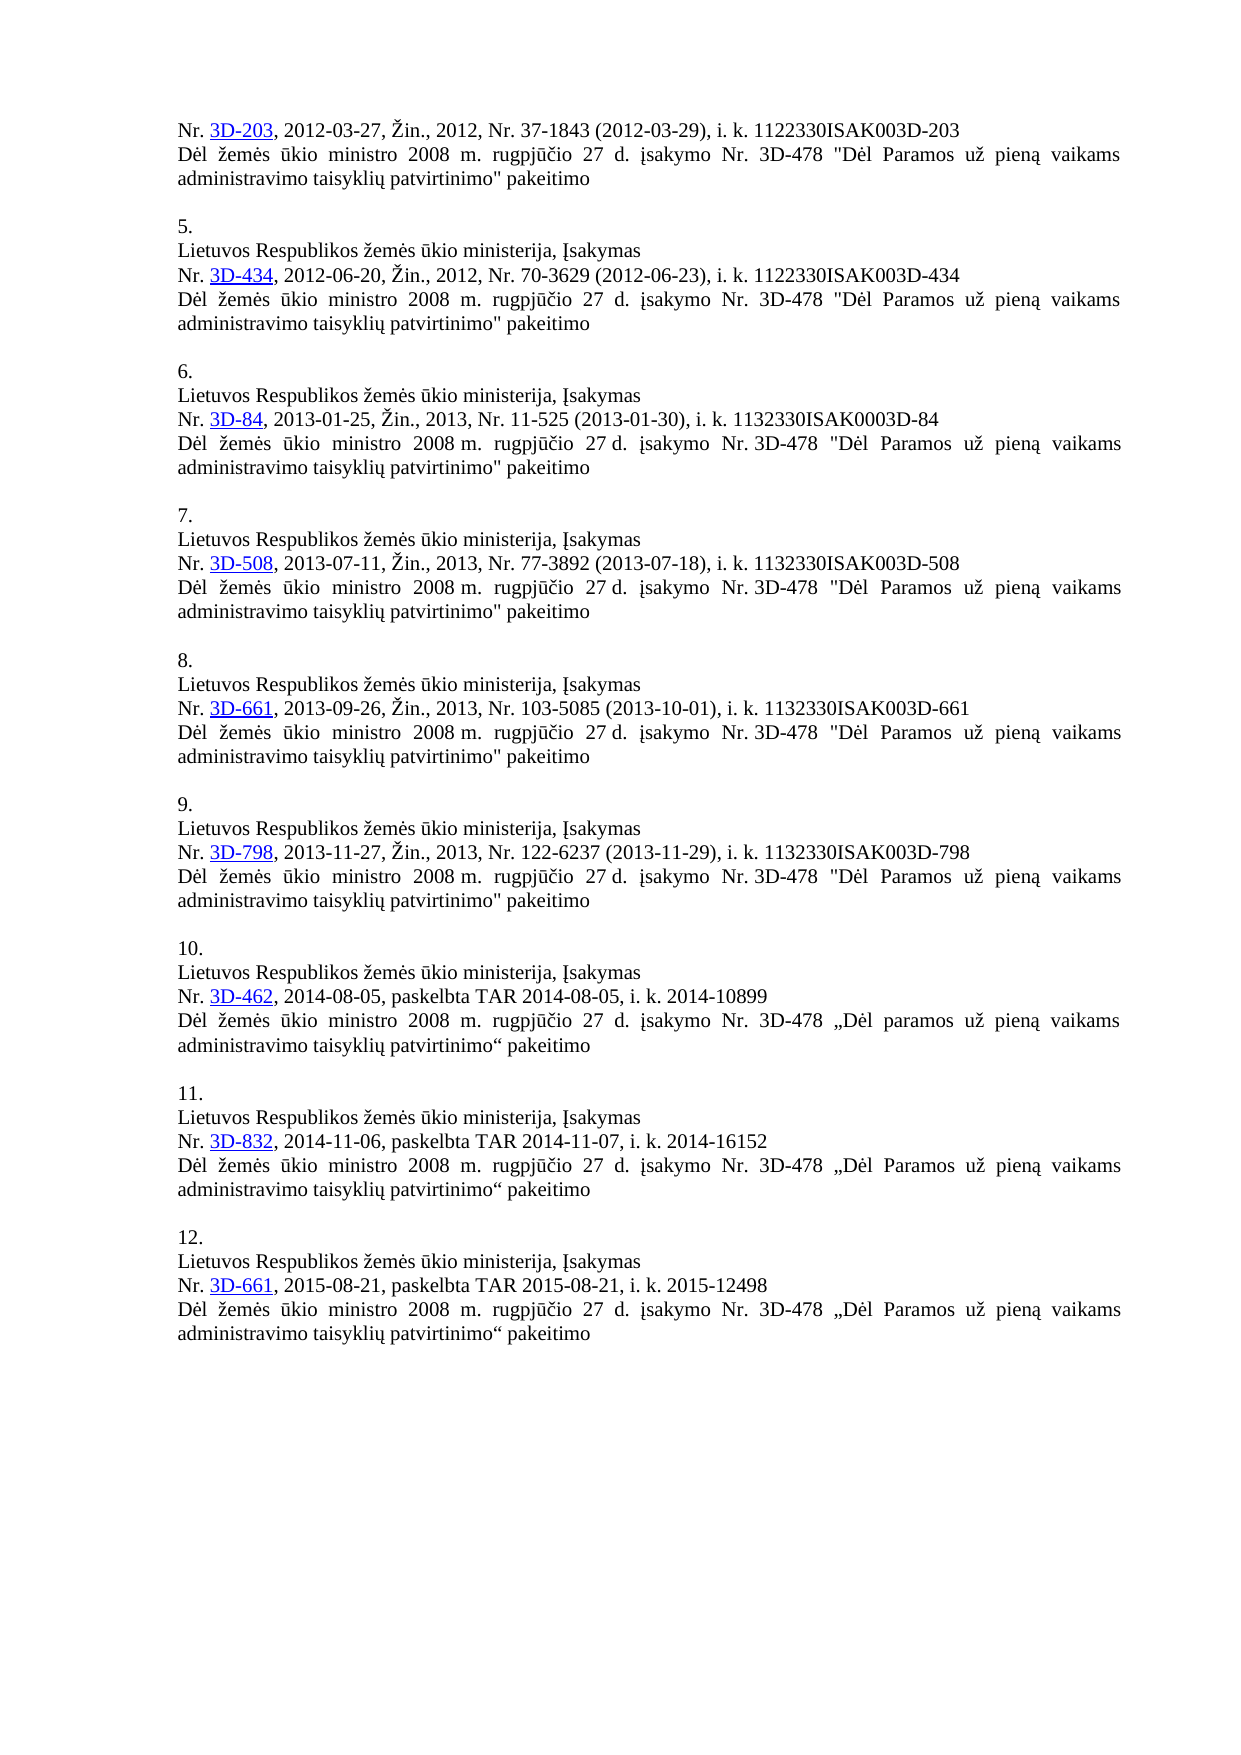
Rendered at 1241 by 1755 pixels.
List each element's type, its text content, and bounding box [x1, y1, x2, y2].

text Lietuvos Respublikos žemės ūkio ministerija, Įsakymas [177, 960, 1122, 984]
text Nr. 3D-661, 2013-09-26, Žin., 2013, Nr. 103-5085 (2013-10-01), i. k. 1132330ISAK003D-661 [177, 696, 1122, 720]
text Dėl žemės ūkio ministro 2008 m. rugpjūčio 27 d. įsakymo Nr. 3D-478 „Dėl paramos už pieną vaikams administravimo taisyklių patvirtinimo“ pakeitimo [177, 1008, 1122, 1057]
text Lietuvos Respublikos žemės ūkio ministerija, Įsakymas [177, 238, 1122, 262]
text Dėl žemės ūkio ministro 2008 m. rugpjūčio 27 d. įsakymo Nr. 3D-478 "Dėl Paramos už pieną vaikams administravimo taisyklių patvirtinimo" pakeitimo [177, 431, 1122, 479]
text Lietuvos Respublikos žemės ūkio ministerija, Įsakymas [177, 383, 1122, 407]
text 9. [177, 792, 1122, 816]
text 11. [177, 1081, 1122, 1105]
text Lietuvos Respublikos žemės ūkio ministerija, Įsakymas [177, 1249, 1122, 1273]
text Nr. 3D-832, 2014-11-06, paskelbta TAR 2014-11-07, i. k. 2014-16152 [177, 1129, 1122, 1153]
text Lietuvos Respublikos žemės ūkio ministerija, Įsakymas [177, 1105, 1122, 1129]
text Dėl žemės ūkio ministro 2008 m. rugpjūčio 27 d. įsakymo Nr. 3D-478 "Dėl Paramos už pieną vaikams administravimo taisyklių patvirtinimo" pakeitimo [177, 142, 1122, 190]
text Nr. 3D-798, 2013-11-27, Žin., 2013, Nr. 122-6237 (2013-11-29), i. k. 1132330ISAK003D-798 [177, 840, 1122, 864]
text Dėl žemės ūkio ministro 2008 m. rugpjūčio 27 d. įsakymo Nr. 3D-478 "Dėl Paramos už pieną vaikams administravimo taisyklių patvirtinimo" pakeitimo [177, 575, 1122, 623]
text Nr. 3D-203, 2012-03-27, Žin., 2012, Nr. 37-1843 (2012-03-29), i. k. 1122330ISAK003D-203 [177, 118, 1122, 142]
text Nr. 3D-508, 2013-07-11, Žin., 2013, Nr. 77-3892 (2013-07-18), i. k. 1132330ISAK003D-508 [177, 551, 1122, 575]
text Lietuvos Respublikos žemės ūkio ministerija, Įsakymas [177, 672, 1122, 696]
text Lietuvos Respublikos žemės ūkio ministerija, Įsakymas [177, 527, 1122, 551]
text 6. [177, 359, 1122, 383]
text 8. [177, 647, 1122, 672]
text 7. [177, 503, 1122, 527]
text Lietuvos Respublikos žemės ūkio ministerija, Įsakymas [177, 816, 1122, 840]
text Nr. 3D-434, 2012-06-20, Žin., 2012, Nr. 70-3629 (2012-06-23), i. k. 1122330ISAK003D-434 [177, 262, 1122, 287]
text Dėl žemės ūkio ministro 2008 m. rugpjūčio 27 d. įsakymo Nr. 3D-478 "Dėl Paramos už pieną vaikams administravimo taisyklių patvirtinimo" pakeitimo [177, 864, 1122, 912]
text Nr. 3D-462, 2014-08-05, paskelbta TAR 2014-08-05, i. k. 2014-10899 [177, 984, 1122, 1008]
text Nr. 3D-84, 2013-01-25, Žin., 2013, Nr. 11-525 (2013-01-30), i. k. 1132330ISAK0003D-84 [177, 407, 1122, 431]
text 5. [177, 214, 1122, 238]
text Dėl žemės ūkio ministro 2008 m. rugpjūčio 27 d. įsakymo Nr. 3D-478 „Dėl Paramos už pieną vaikams administravimo taisyklių patvirtinimo“ pakeitimo [177, 1153, 1122, 1201]
text Nr. 3D-661, 2015-08-21, paskelbta TAR 2015-08-21, i. k. 2015-12498 [177, 1273, 1122, 1297]
text 10. [177, 936, 1122, 960]
text 12. [177, 1225, 1122, 1249]
text Dėl žemės ūkio ministro 2008 m. rugpjūčio 27 d. įsakymo Nr. 3D-478 "Dėl Paramos už pieną vaikams administravimo taisyklių patvirtinimo" pakeitimo [177, 287, 1122, 335]
text Dėl žemės ūkio ministro 2008 m. rugpjūčio 27 d. įsakymo Nr. 3D-478 "Dėl Paramos už pieną vaikams administravimo taisyklių patvirtinimo" pakeitimo [177, 720, 1122, 768]
text Dėl žemės ūkio ministro 2008 m. rugpjūčio 27 d. įsakymo Nr. 3D-478 „Dėl Paramos už pieną vaikams administravimo taisyklių patvirtinimo“ pakeitimo [177, 1297, 1122, 1345]
